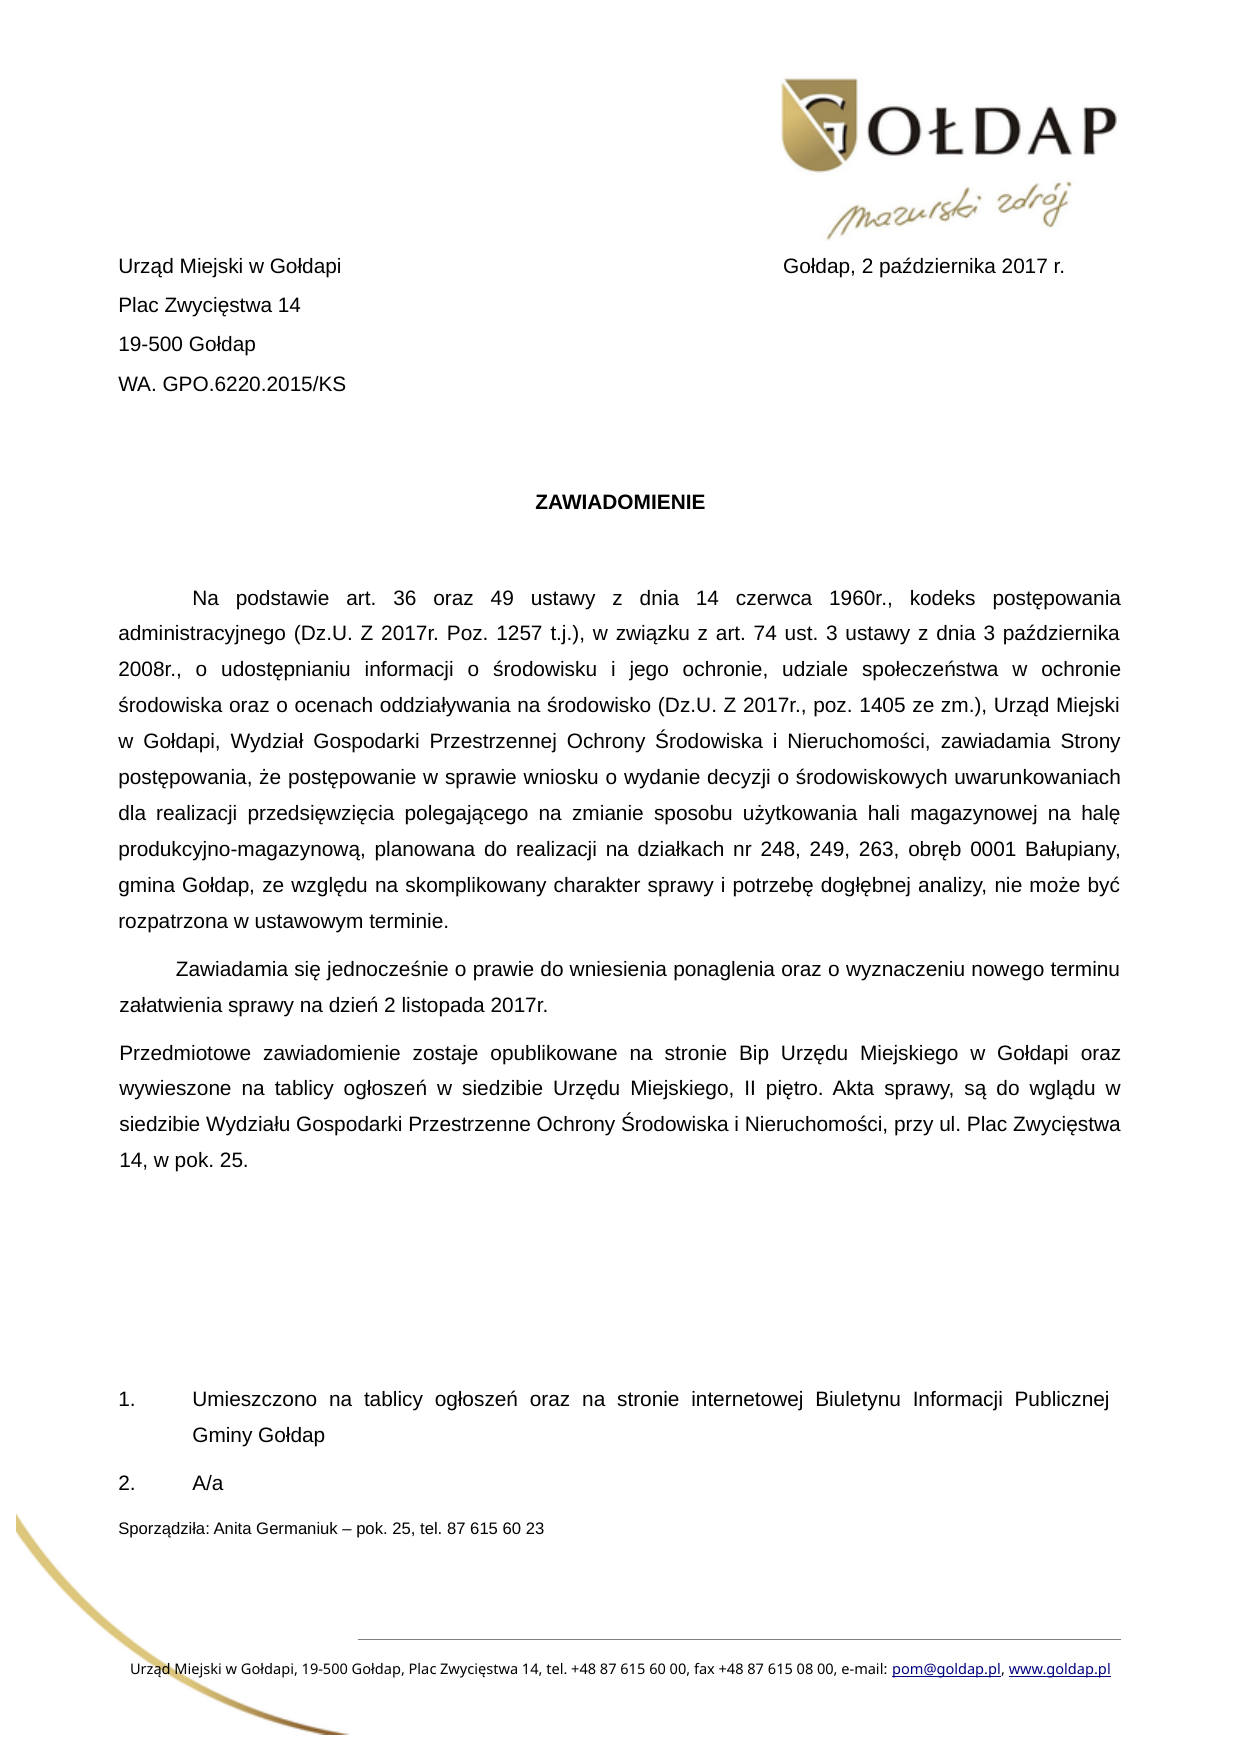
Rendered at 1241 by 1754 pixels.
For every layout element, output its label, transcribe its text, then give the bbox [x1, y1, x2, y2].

picture [16, 1511, 357, 1735]
text Plac Zwycięstwa 14 [118, 293, 1122, 317]
text WA. GPO.6220.2015/KS [118, 372, 1122, 396]
text 1. Umieszczono na tablicy ogłoszeń oraz na stronie internetowej Biuletynu Informacji Publicznej Gminy Gołdap [118, 1387, 1122, 1447]
list Przedmiotowe zawiadomienie zostaje opublikowane na stronie Bip Urzędu Miejskiego w Gołdapi oraz wywieszone na tablicy ogłoszeń w siedzibie Urzędu Miejskiego, II piętro. Akta sprawy, są do wglądu w siedzibie Wydziału Gospodarki Przestrzenne Ochrony Środowiska i Nieruchomości, przy ul. Plac Zwycięstwa 14, w pok. 25. [119, 1040, 1122, 1172]
picture [779, 76, 1120, 242]
text Na podstawie art. 36 oraz 49 ustawy z dnia 14 czerwca 1960r., kodeks postępowania administracyjnego (Dz.U. Z 2017r. Poz. 1257 t.j.), w związku z art. 74 ust. 3 ustawy z dnia 3 października 2008r., o udostępnianiu informacji o środowisku i jego ochronie, udziale społeczeństwa w ochronie środowiska oraz o ocenach oddziaływania na środowisko (Dz.U. Z 2017r., poz. 1405 ze zm.), Urząd Miejski w Gołdapi, Wydział Gospodarki Przestrzennej Ochrony Środowiska i Nieruchomości, zawiadamia Strony postępowania, że postępowanie w sprawie wniosku o wydanie decyzji o środowiskowych uwarunkowaniach dla realizacji przedsięwzięcia polegającego na zmianie sposobu użytkowania hali magazynowej na halę produkcyjno-magazynową, planowana do realizacji na działkach nr 248, 249, 263, obręb 0001 Bałupiany, gmina Gołdap, ze względu na skomplikowany charakter sprawy i potrzebę dogłębnej analizy, nie może być rozpatrzona w ustawowym terminie. [118, 585, 1122, 933]
text 2. A/a [118, 1471, 1122, 1495]
list Zawiadamia się jednocześnie o prawie do wniesienia ponaglenia oraz o wyznaczeniu nowego terminu załatwienia sprawy na dzień 2 listopada 2017r. [119, 957, 1122, 1016]
text Urząd Miejski w Gołdapi Gołdap, 2 października 2017 r. [118, 253, 1122, 277]
text ZAWIADOMIENIE [118, 490, 1122, 514]
text 19-500 Gołdap [118, 332, 1122, 356]
text Sporządziła: Anita Germaniuk – pok. 25, tel. 87 615 60 23 [358, 1519, 1122, 1538]
